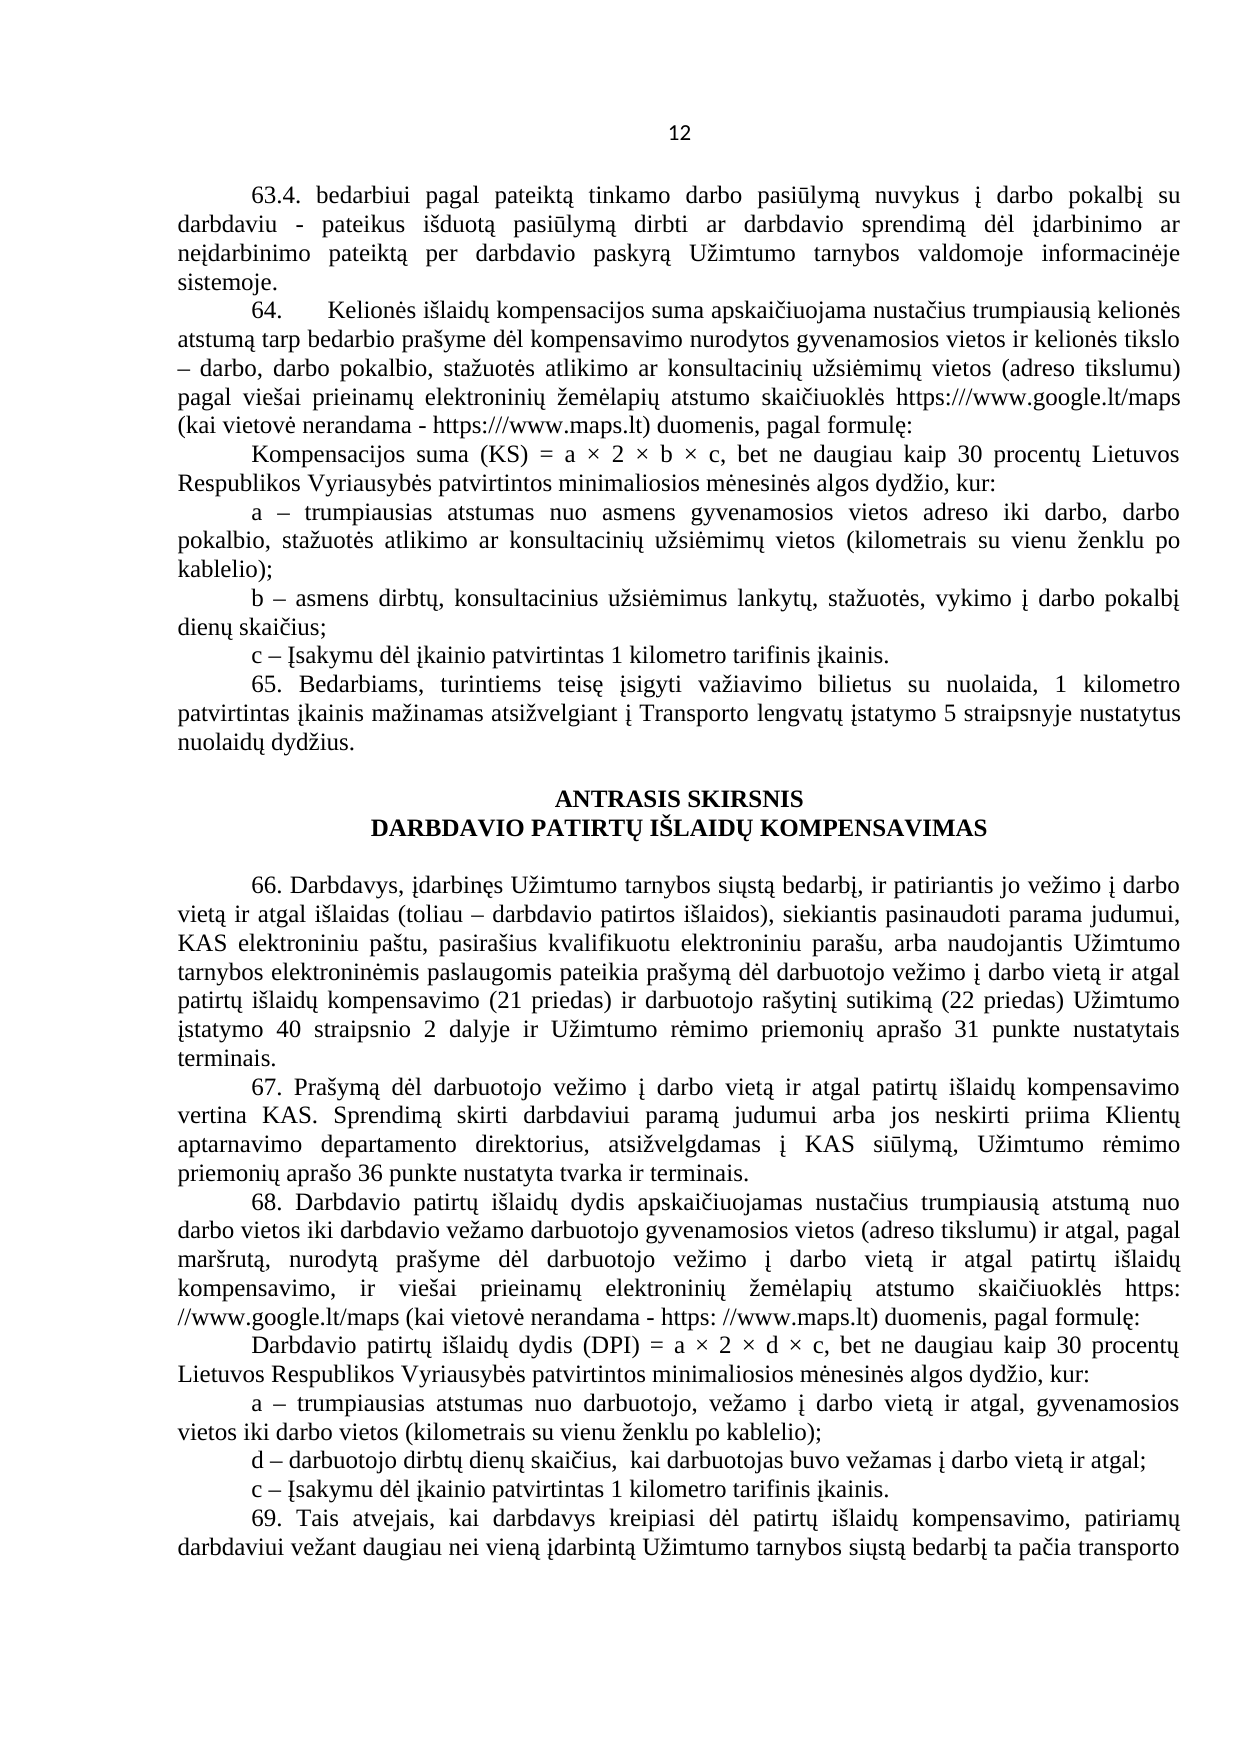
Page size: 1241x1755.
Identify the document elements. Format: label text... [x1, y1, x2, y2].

text d – darbuotojo dirbtų dienų skaičius, kai darbuotojas buvo vežamas į darbo vietą ir atgal; [177, 1446, 1181, 1474]
text 69. Tais atvejais, kai darbdavys kreipiasi dėl patirtų išlaidų kompensavimo, patiriamų darbdaviui vežant daugiau nei vieną įdarbintą Užimtumo tarnybos siųstą bedarbį ta pačia transporto [177, 1503, 1181, 1561]
text ANTRASIS SKIRSNIS [177, 784, 1181, 813]
text 67. Prašymą dėl darbuotojo vežimo į darbo vietą ir atgal patirtų išlaidų kompensavimo vertina KAS. Sprendimą skirti darbdaviui paramą judumui arba jos neskirti priima Klientų aptarnavimo departamento direktorius, atsižvelgdamas į KAS siūlymą, Užimtumo rėmimo priemonių aprašo 36 punkte nustatyta tvarka ir terminais. [177, 1072, 1181, 1187]
text 66. Darbdavys, įdarbinęs Užimtumo tarnybos siųstą bedarbį, ir patiriantis jo vežimo į darbo vietą ir atgal išlaidas (toliau – darbdavio patirtos išlaidos), siekiantis pasinaudoti parama judumui, KAS elektroniniu paštu, pasirašius kvalifikuotu elektroniniu parašu, arba naudojantis Užimtumo tarnybos elektroninėmis paslaugomis pateikia prašymą dėl darbuotojo vežimo į darbo vietą ir atgal patirtų išlaidų kompensavimo (21 priedas) ir darbuotojo rašytinį sutikimą (22 priedas) Užimtumo įstatymo 40 straipsnio 2 dalyje ir Užimtumo rėmimo priemonių aprašo 31 punkte nustatytais terminais. [177, 871, 1181, 1072]
text 64. Kelionės išlaidų kompensacijos suma apskaičiuojama nustačius trumpiausią kelionės atstumą tarp bedarbio prašyme dėl kompensavimo nurodytos gyvenamosios vietos ir kelionės tikslo – darbo, darbo pokalbio, stažuotės atlikimo ar konsultacinių užsiėmimų vietos (adreso tikslumu) pagal viešai prieinamų elektroninių žemėlapių atstumo skaičiuoklės https:///www.google.lt/maps (kai vietovė nerandama - https:///www.maps.lt) duomenis, pagal formulę: [177, 296, 1181, 439]
text Darbdavio patirtų išlaidų dydis (DPI) = a × 2 × d × c, bet ne daugiau kaip 30 procentų Lietuvos Respublikos Vyriausybės patvirtintos minimaliosios mėnesinės algos dydžio, kur: [177, 1331, 1181, 1388]
text Kompensacijos suma (KS) = a × 2 × b × c, bet ne daugiau kaip 30 procentų Lietuvos Respublikos Vyriausybės patvirtintos minimaliosios mėnesinės algos dydžio, kur: [177, 439, 1181, 497]
text b – asmens dirbtų, konsultacinius užsiėmimus lankytų, stažuotės, vykimo į darbo pokalbį dienų skaičius; [177, 583, 1181, 641]
text 63.4. bedarbiui pagal pateiktą tinkamo darbo pasiūlymą nuvykus į darbo pokalbį su darbdaviu - pateikus išduotą pasiūlymą dirbti ar darbdavio sprendimą dėl įdarbinimo ar neįdarbinimo pateiktą per darbdavio paskyrą Užimtumo tarnybos valdomoje informacinėje sistemoje. [177, 181, 1181, 296]
text a – trumpiausias atstumas nuo asmens gyvenamosios vietos adreso iki darbo, darbo pokalbio, stažuotės atlikimo ar konsultacinių užsiėmimų vietos (kilometrais su vienu ženklu po kablelio); [177, 497, 1181, 583]
text DARBDAVIO PATIRTŲ IŠLAIDŲ KOMPENSAVIMAS [177, 813, 1181, 842]
text a – trumpiausias atstumas nuo darbuotojo, vežamo į darbo vietą ir atgal, gyvenamosios vietos iki darbo vietos (kilometrais su vienu ženklu po kablelio); [177, 1388, 1181, 1446]
text c – Įsakymu dėl įkainio patvirtintas 1 kilometro tarifinis įkainis. [177, 1474, 1181, 1503]
text 65. Bedarbiams, turintiems teisę įsigyti važiavimo bilietus su nuolaida, 1 kilometro patvirtintas įkainis mažinamas atsižvelgiant į Transporto lengvatų įstatymo 5 straipsnyje nustatytus nuolaidų dydžius. [177, 669, 1181, 756]
text c – Įsakymu dėl įkainio patvirtintas 1 kilometro tarifinis įkainis. [177, 641, 1181, 669]
text 68. Darbdavio patirtų išlaidų dydis apskaičiuojamas nustačius trumpiausią atstumą nuo darbo vietos iki darbdavio vežamo darbuotojo gyvenamosios vietos (adreso tikslumu) ir atgal, pagal maršrutą, nurodytą prašyme dėl darbuotojo vežimo į darbo vietą ir atgal patirtų išlaidų kompensavimo, ir viešai prieinamų elektroninių žemėlapių atstumo skaičiuoklės https: //www.google.lt/maps (kai vietovė nerandama - https: //www.maps.lt) duomenis, pagal formulę: [177, 1187, 1181, 1331]
